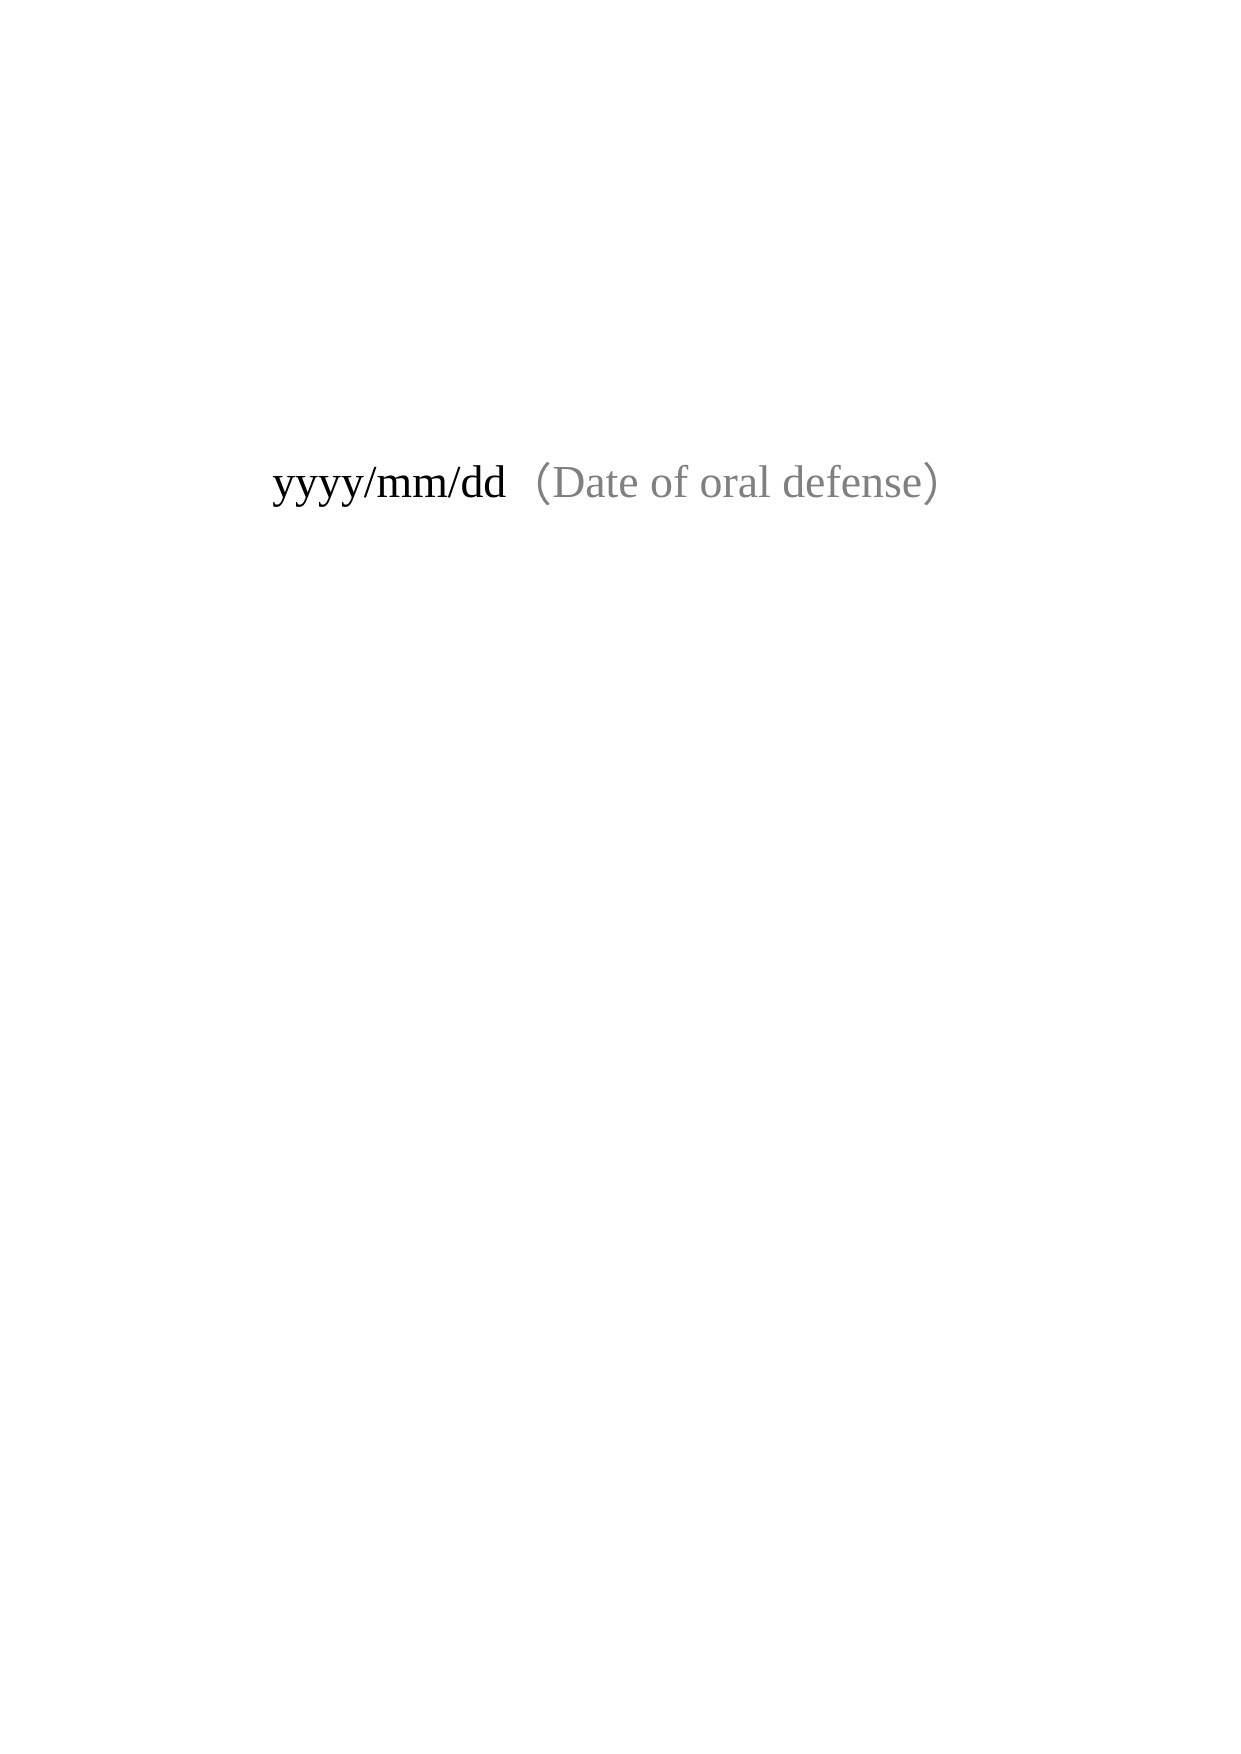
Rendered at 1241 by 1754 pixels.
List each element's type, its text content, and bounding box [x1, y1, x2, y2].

text yyyy/mm/dd（Date of oral defense） [112, 408, 1128, 533]
